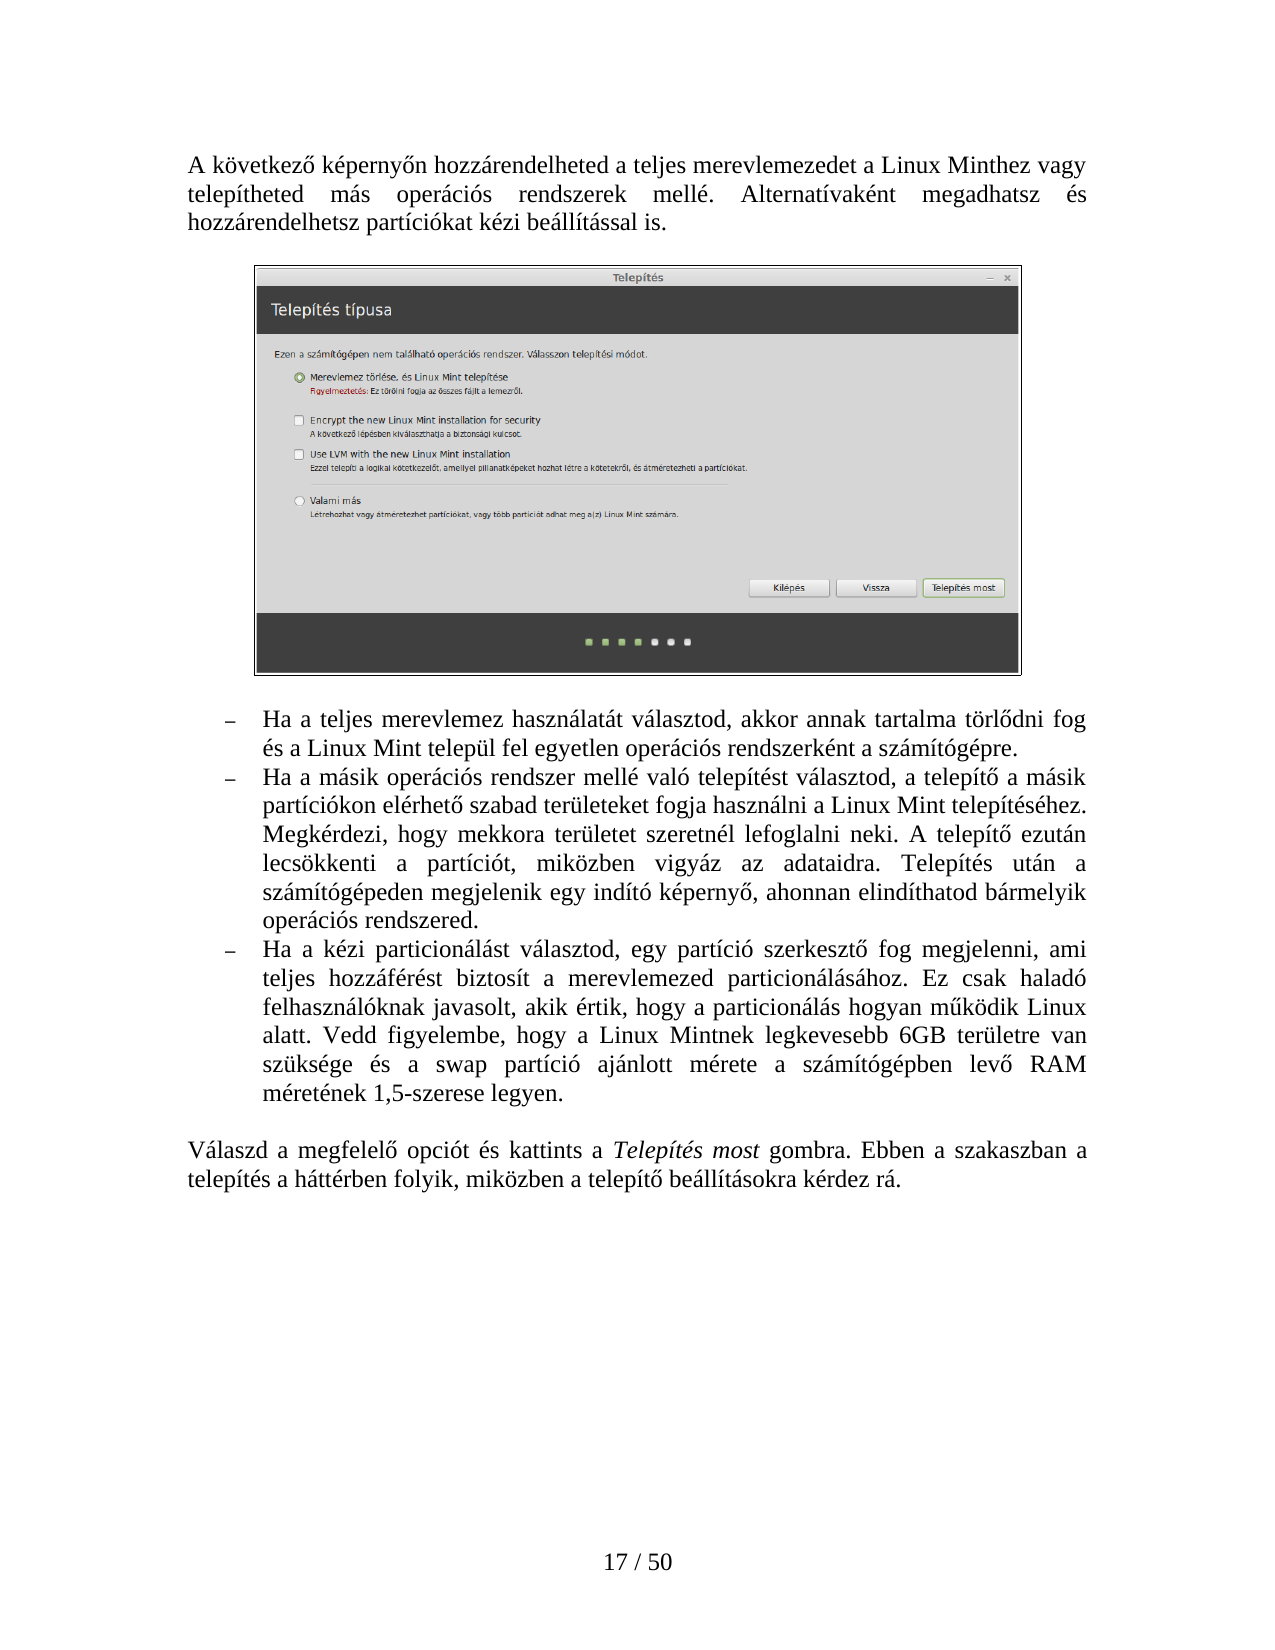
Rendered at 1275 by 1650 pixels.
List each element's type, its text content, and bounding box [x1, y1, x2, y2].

list Ha a kézi particionálást választod, egy partíció szerkesztő fog megjelenni, ami teljes hozzáférést biztosít a merevlemezed particionálásához. Ez csak haladó felhasználóknak javasolt, akik értik, hogy a particionálás hogyan működik Linux alatt. Vedd figyelembe, hogy a Linux Mintnek legkevesebb 6GB területre van szüksége és a swap partíció ajánlott mérete a számítógépben levő RAM méretének 1,5-szerese legyen. [225, 934, 1087, 1107]
list Ha a másik operációs rendszer mellé való telepítést választod, a telepítő a másik partíciókon elérhető szabad területeket fogja használni a Linux Mint telepítéséhez. Megkérdezi, hogy mekkora területet szeretnél lefoglalni neki. A telepítő ezután lecsökkenti a partíciót, miközben vigyáz az adataidra. Telepítés után a számítógépeden megjelenik egy indító képernyő, ahonnan elindíthatod bármelyik operációs rendszered. [225, 762, 1087, 934]
text A következő képernyőn hozzárendelheted a teljes merevlemezedet a Linux Minthez vagy telepítheted más operációs rendszerek mellé. Alternatívaként megadhatsz és hozzárendelhetsz partíciókat kézi beállítással is. [187, 150, 1087, 236]
picture [256, 268, 1019, 673]
list Ha a teljes merevlemez használatát választod, akkor annak tartalma törlődni fog és a Linux Mint települ fel egyetlen operációs rendszerként a számítógépre. [225, 704, 1087, 762]
text Válaszd a megfelelő opciót és kattints a Telepítés most gombra. Ebben a szakaszban a telepítés a háttérben folyik, miközben a telepítő beállításokra kérdez rá. [187, 1135, 1087, 1193]
